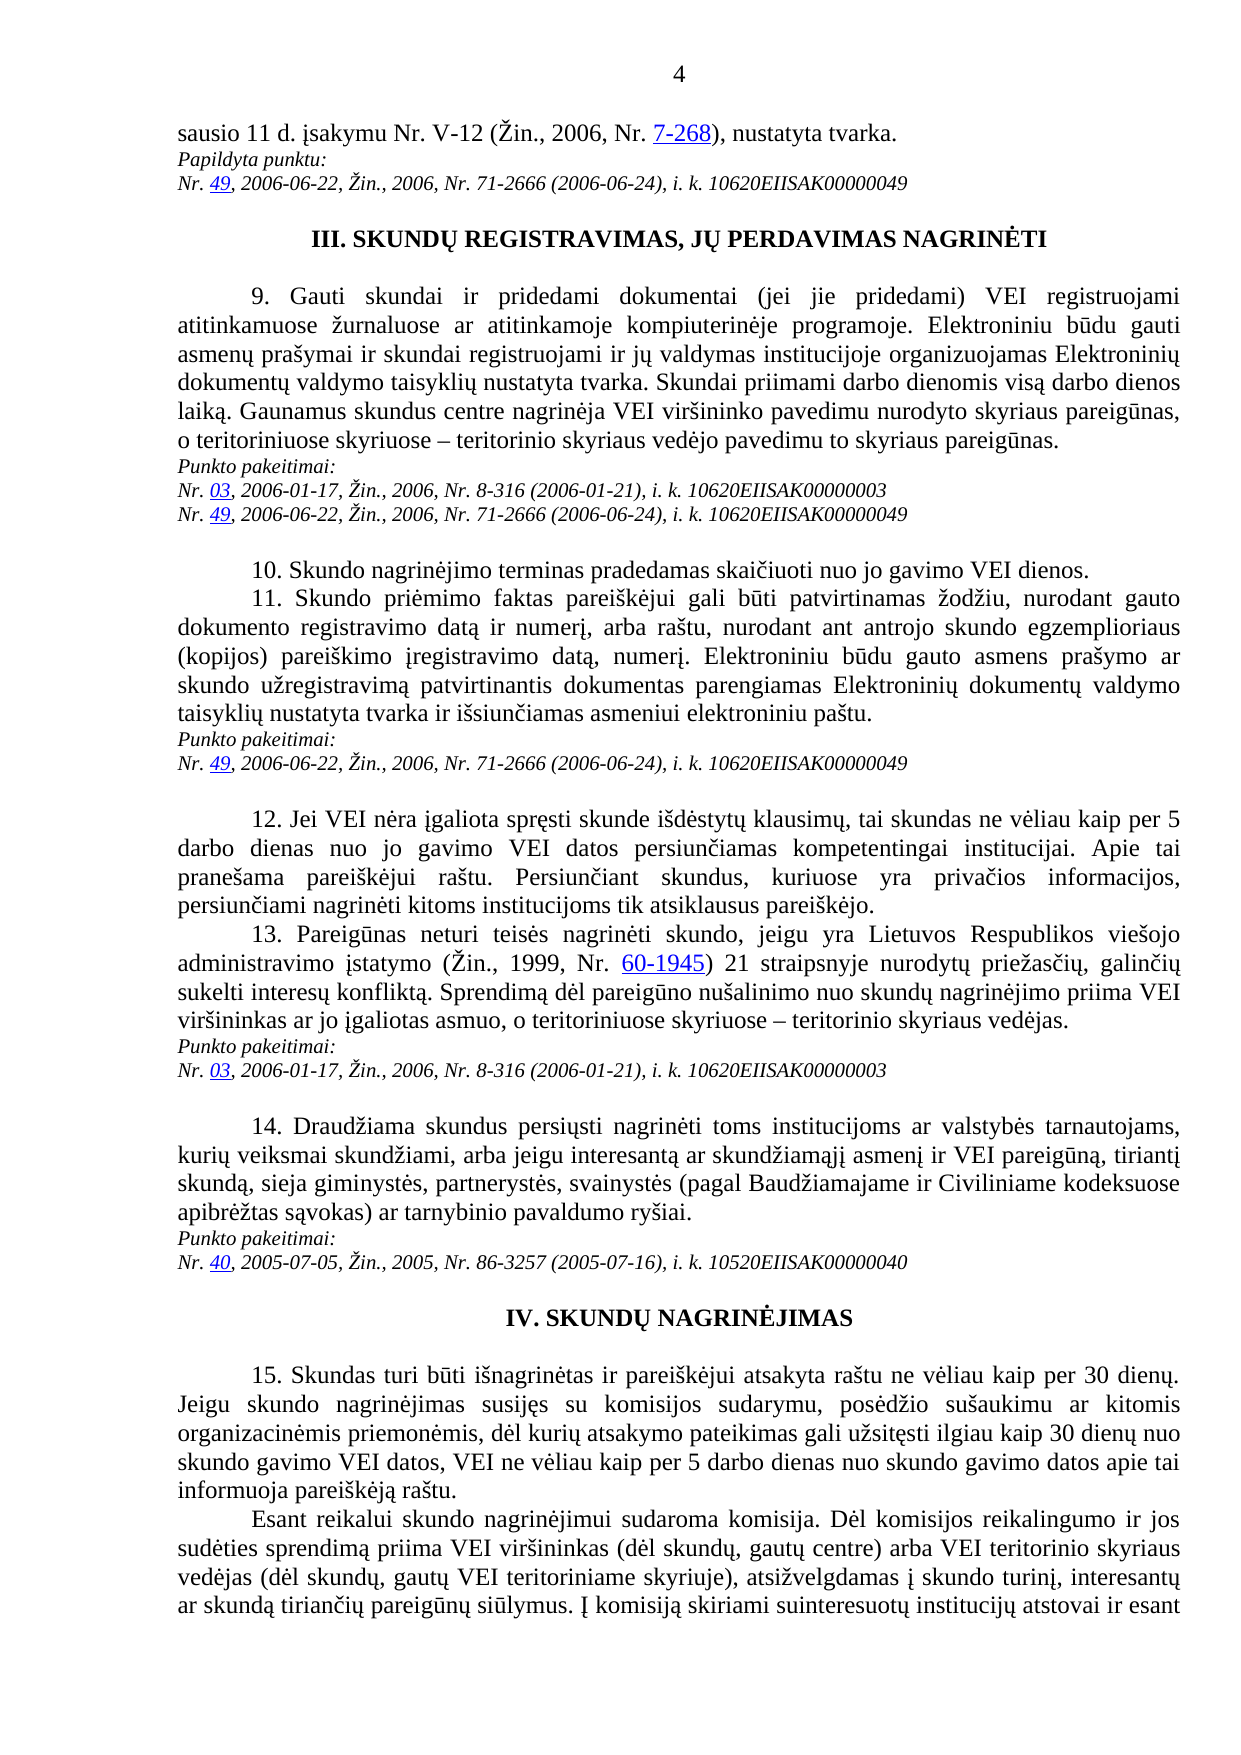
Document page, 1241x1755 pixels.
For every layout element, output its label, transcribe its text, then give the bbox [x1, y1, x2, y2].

text 13. Pareigūnas neturi teisės nagrinėti skundo, jeigu yra Lietuvos Respublikos viešojo administravimo įstatymo (Žin., 1999, Nr. 60-1945) 21 straipsnyje nurodytų priežasčių, galinčių sukelti interesų konfliktą. Sprendimą dėl pareigūno nušalinimo nuo skundų nagrinėjimo priima VEI viršininkas ar jo įgaliotas asmuo, o teritoriniuose skyriuose – teritorinio skyriaus vedėjas. [177, 919, 1181, 1034]
text 9. Gauti skundai ir pridedami dokumentai (jei jie pridedami) VEI registruojami atitinkamuose žurnaluose ar atitinkamoje kompiuterinėje programoje. Elektroniniu būdu gauti asmenų prašymai ir skundai registruojami ir jų valdymas institucijoje organizuojamas Elektroninių dokumentų valdymo taisyklių nustatyta tvarka. Skundai priimami darbo dienomis visą darbo dienos laiką. Gaunamus skundus centre nagrinėja VEI viršininko pavedimu nurodyto skyriaus pareigūnas, o teritoriniuose skyriuose – teritorinio skyriaus vedėjo pavedimu to skyriaus pareigūnas. [177, 281, 1181, 454]
text 10. Skundo nagrinėjimo terminas pradedamas skaičiuoti nuo jo gavimo VEI dienos. [177, 555, 1181, 583]
text III. SKUNDŲ REGISTRAVIMAS, JŲ PERDAVIMAS NAGRINĖTI [177, 224, 1181, 252]
text Nr. 03, 2006-01-17, Žin., 2006, Nr. 8-316 (2006-01-21), i. k. 10620EIISAK00000003 [177, 1058, 1181, 1082]
text Nr. 49, 2006-06-22, Žin., 2006, Nr. 71-2666 (2006-06-24), i. k. 10620EIISAK00000049 [177, 502, 1181, 526]
text Esant reikalui skundo nagrinėjimui sudaroma komisija. Dėl komisijos reikalingumo ir jos sudėties sprendimą priima VEI viršininkas (dėl skundų, gautų centre) arba VEI teritorinio skyriaus vedėjas (dėl skundų, gautų VEI teritoriniame skyriuje), atsižvelgdamas į skundo turinį, interesantų ar skundą tiriančių pareigūnų siūlymus. Į komisiją skiriami suinteresuotų institucijų atstovai ir esant [177, 1504, 1181, 1619]
text sausio 11 d. įsakymu Nr. V-12 (Žin., 2006, Nr. 7-268), nustatyta tvarka. [177, 118, 1181, 147]
text Nr. 49, 2006-06-22, Žin., 2006, Nr. 71-2666 (2006-06-24), i. k. 10620EIISAK00000049 [177, 751, 1181, 775]
text 14. Draudžiama skundus persiųsti nagrinėti toms institucijoms ar valstybės tarnautojams, kurių veiksmai skundžiami, arba jeigu interesantą ar skundžiamąjį asmenį ir VEI pareigūną, tiriantį skundą, sieja giminystės, partnerystės, svainystės (pagal Baudžiamajame ir Civiliniame kodeksuose apibrėžtas sąvokas) ar tarnybinio pavaldumo ryšiai. [177, 1111, 1181, 1226]
text 11. Skundo priėmimo faktas pareiškėjui gali būti patvirtinamas žodžiu, nurodant gauto dokumento registravimo datą ir numerį, arba raštu, nurodant ant antrojo skundo egzemplioriaus (kopijos) pareiškimo įregistravimo datą, numerį. Elektroniniu būdu gauto asmens prašymo ar skundo užregistravimą patvirtinantis dokumentas parengiamas Elektroninių dokumentų valdymo taisyklių nustatyta tvarka ir išsiunčiamas asmeniui elektroniniu paštu. [177, 583, 1181, 727]
text Nr. 49, 2006-06-22, Žin., 2006, Nr. 71-2666 (2006-06-24), i. k. 10620EIISAK00000049 [177, 171, 1181, 195]
text 12. Jei VEI nėra įgaliota spręsti skunde išdėstytų klausimų, tai skundas ne vėliau kaip per 5 darbo dienas nuo jo gavimo VEI datos persiunčiamas kompetentingai institucijai. Apie tai pranešama pareiškėjui raštu. Persiunčiant skundus, kuriuose yra privačios informacijos, persiunčiami nagrinėti kitoms institucijoms tik atsiklausus pareiškėjo. [177, 804, 1181, 919]
text Punkto pakeitimai: [177, 727, 1181, 751]
text Papildyta punktu: [177, 147, 1181, 171]
text Nr. 40, 2005-07-05, Žin., 2005, Nr. 86-3257 (2005-07-16), i. k. 10520EIISAK00000040 [177, 1250, 1181, 1274]
text Punkto pakeitimai: [177, 1034, 1181, 1058]
text Punkto pakeitimai: [177, 454, 1181, 478]
text 15. Skundas turi būti išnagrinėtas ir pareiškėjui atsakyta raštu ne vėliau kaip per 30 dienų. Jeigu skundo nagrinėjimas susijęs su komisijos sudarymu, posėdžio sušaukimu ar kitomis organizacinėmis priemonėmis, dėl kurių atsakymo pateikimas gali užsitęsti ilgiau kaip 30 dienų nuo skundo gavimo VEI datos, VEI ne vėliau kaip per 5 darbo dienas nuo skundo gavimo datos apie tai informuoja pareiškėją raštu. [177, 1360, 1181, 1504]
text IV. SKUNDŲ NAGRINĖJIMAS [177, 1303, 1181, 1332]
text Punkto pakeitimai: [177, 1226, 1181, 1250]
text Nr. 03, 2006-01-17, Žin., 2006, Nr. 8-316 (2006-01-21), i. k. 10620EIISAK00000003 [177, 478, 1181, 502]
